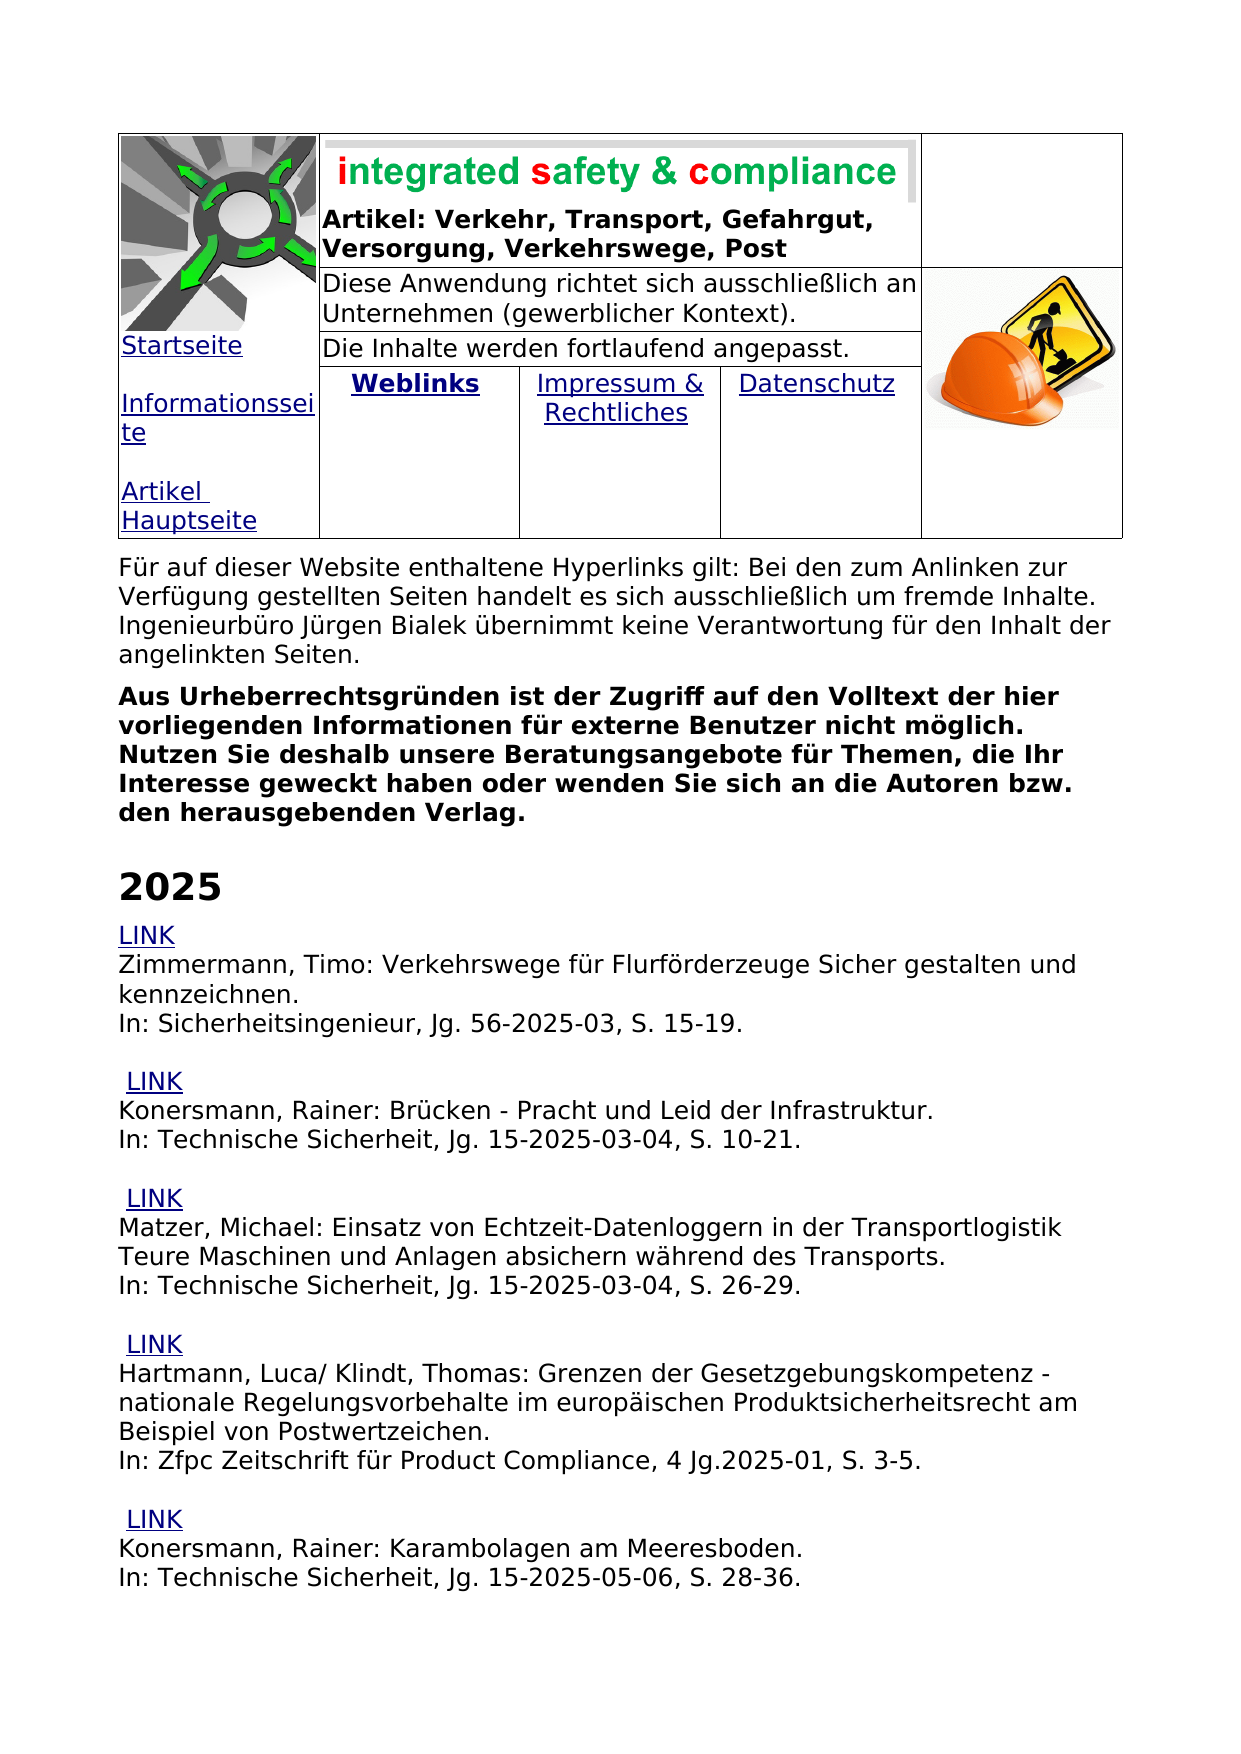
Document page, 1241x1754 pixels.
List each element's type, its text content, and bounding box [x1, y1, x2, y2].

table_header Startseite Informationsseite Artikel Hauptseite [119, 134, 319, 538]
table_cell Impressum & Rechtliches [520, 367, 720, 538]
picture [924, 269, 1120, 430]
table_cell Diese Anwendung richtet sich ausschließlich an Unternehmen (gewerblicher Kontext). [320, 268, 921, 331]
text Für auf dieser Website enthaltene Hyperlinks gilt: Bei den zum Anlinken zur Verfügung gestellten Seiten handelt es sich ausschließlich um fremde Inhalte. Ingenieurbüro Jürgen Bialek übernimmt keine Verantwortung für den Inhalt der angelinkten Seiten. [118, 553, 1122, 669]
table_header [922, 134, 1122, 267]
picture [121, 136, 316, 331]
subtitle 2025 [118, 865, 1122, 909]
picture [321, 136, 919, 206]
table_cell Weblinks [320, 367, 519, 538]
table_cell Die Inhalte werden fortlaufend angepasst. [320, 332, 921, 366]
table_cell Datenschutz [721, 367, 921, 538]
table_header Artikel: Verkehr, Transport, Gefahrgut, Versorgung, Verkehrswege, Post [320, 134, 921, 267]
text LINK Zimmermann, Timo: Verkehrswege für Flurförderzeuge Sicher gestalten und kennzeichnen. In: Sicherheitsingenieur, Jg. 56-2025-03, S. 15-19. LINK Konersmann, Rainer: Brücken - Pracht und Leid der Infrastruktur. In: Technische Sicherheit, Jg. 15-2025-03-04, S. 10-21. LINK Matzer, Michael: Einsatz von Echtzeit-Datenloggern in der Transportlogistik Teure Maschinen und Anlagen absichern während des Transports. In: Technische Sicherheit, Jg. 15-2025-03-04, S. 26-29. LINK Hartmann, Luca/ Klindt, Thomas: Grenzen der Gesetzgebungskompetenz - nationale Regelungsvorbehalte im europäischen Produktsicherheitsrecht am Beispiel von Postwertzeichen. In: Zfpc Zeitschrift für Product Compliance, 4 Jg.2025-01, S. 3-5. LINK Konersmann, Rainer: Karambolagen am Meeresboden. In: Technische Sicherheit, Jg. 15-2025-05-06, S. 28-36. [118, 921, 1122, 1621]
text Aus Urheberrechtsgründen ist der Zugriff auf den Volltext der hier vorliegenden Informationen für externe Benutzer nicht möglich. Nutzen Sie deshalb unsere Beratungsangebote für Themen, die Ihr Interesse geweckt haben oder wenden Sie sich an die Autoren bzw. den herausgebenden Verlag. [118, 682, 1122, 828]
table_cell [922, 268, 1122, 538]
